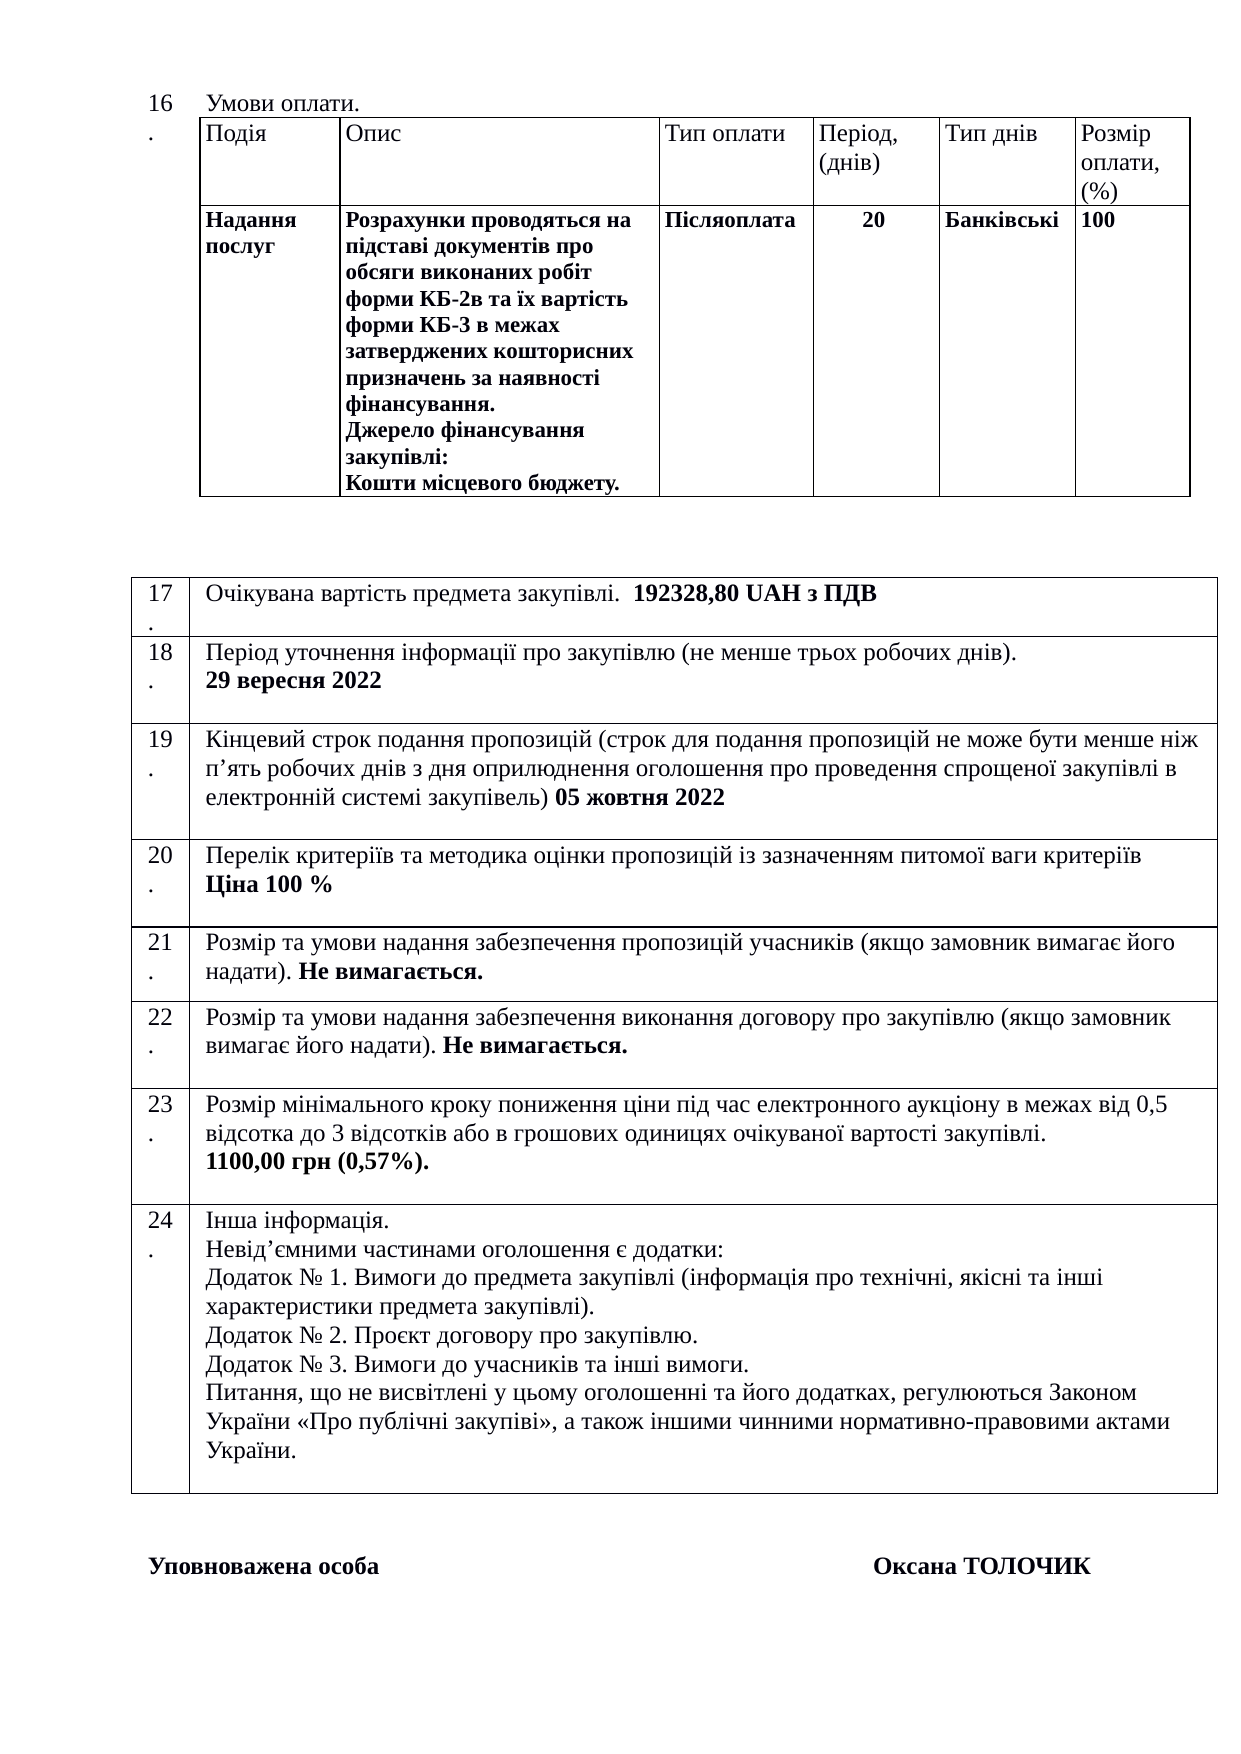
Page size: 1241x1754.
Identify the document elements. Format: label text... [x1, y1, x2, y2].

table_cell Банківські [940, 206, 1075, 496]
table_cell Надання послуг [201, 206, 339, 496]
table_cell Інша інформація. Невід’ємними частинами оголошення є додатки: Додаток № 1. Вимоги до предмета закупівлі (інформація про технічні, якісні та інші характеристики предмета закупівлі). Додаток № 2. Проєкт договору про закупівлю. Додаток № 3. Вимоги до учасників та інші вимоги. Питання, що не висвітлені у цьому оголошенні та його додатках, регулюються Законом України «Про публічні закупіві», а також іншими чинними нормативно-правовими актами України. [190, 1205, 1217, 1492]
text Уповноважена особа Оксана ТОЛОЧИК [148, 1551, 1152, 1580]
table_cell 18. [132, 637, 189, 723]
table_cell 16. [132, 89, 189, 577]
table_cell 100 [1076, 206, 1189, 496]
table_cell 21. [132, 928, 189, 1001]
table_header Опис [341, 118, 659, 204]
table_header Період, (днів) [814, 118, 939, 204]
table_cell Післяоплата [660, 206, 813, 496]
table_cell Розмір та умови надання забезпечення пропозицій учасників (якщо замовник вимагає його надати). Не вимагається. [190, 928, 1217, 1001]
table_cell Розмір мінімального кроку пониження ціни під час електронного аукціону в межах від 0,5 відсотка до 3 відсотків або в грошових одиницях очікуваної вартості закупівлі. 1100,00 грн (0,57%). [190, 1089, 1217, 1204]
table_cell Розмір та умови надання забезпечення виконання договору про закупівлю (якщо замовник вимагає його надати). Не вимагається. [190, 1002, 1217, 1088]
table_cell Перелік критеріїв та методика оцінки пропозицій із зазначенням питомої ваги критеріїв Ціна 100 % [190, 840, 1217, 926]
table_header Тип оплати [660, 118, 813, 204]
table_cell 17. [132, 578, 189, 636]
table_cell 19. [132, 724, 189, 839]
table_cell 20 [814, 206, 939, 496]
table_cell Кінцевий строк подання пропозицій (строк для подання пропозицій не може бути менше ніж п’ять робочих днів з дня оприлюднення оголошення про проведення спрощеної закупівлі в електронній системі закупівель) 05 жовтня 2022 [190, 724, 1217, 839]
table_header Тип днів [940, 118, 1075, 204]
table_header Розмір оплати, (%) [1076, 118, 1189, 204]
table_cell Розрахунки проводяться на пiдставi документiв про обсяги виконаних робiт форми КБ-2в та їх вартiсть форми КБ-3 в межах затверджених кошторисних призначень за наявності фінансування. Джерело фінансування закупівлі: Кошти місцевого бюджету. [341, 206, 659, 496]
table_header Подія [201, 118, 339, 204]
table_cell Період уточнення інформації про закупівлю (не менше трьох робочих днів). 29 вересня 2022 [190, 637, 1217, 723]
table_cell 23. [132, 1089, 189, 1204]
table_cell Умови оплати. [190, 89, 1218, 577]
table_cell Очікувана вартість предмета закупівлі. 192328,80 UAH з ПДВ [190, 578, 1217, 636]
table_cell 20. [132, 840, 189, 926]
table_cell 22. [132, 1002, 189, 1088]
table_cell 24. [132, 1205, 189, 1492]
